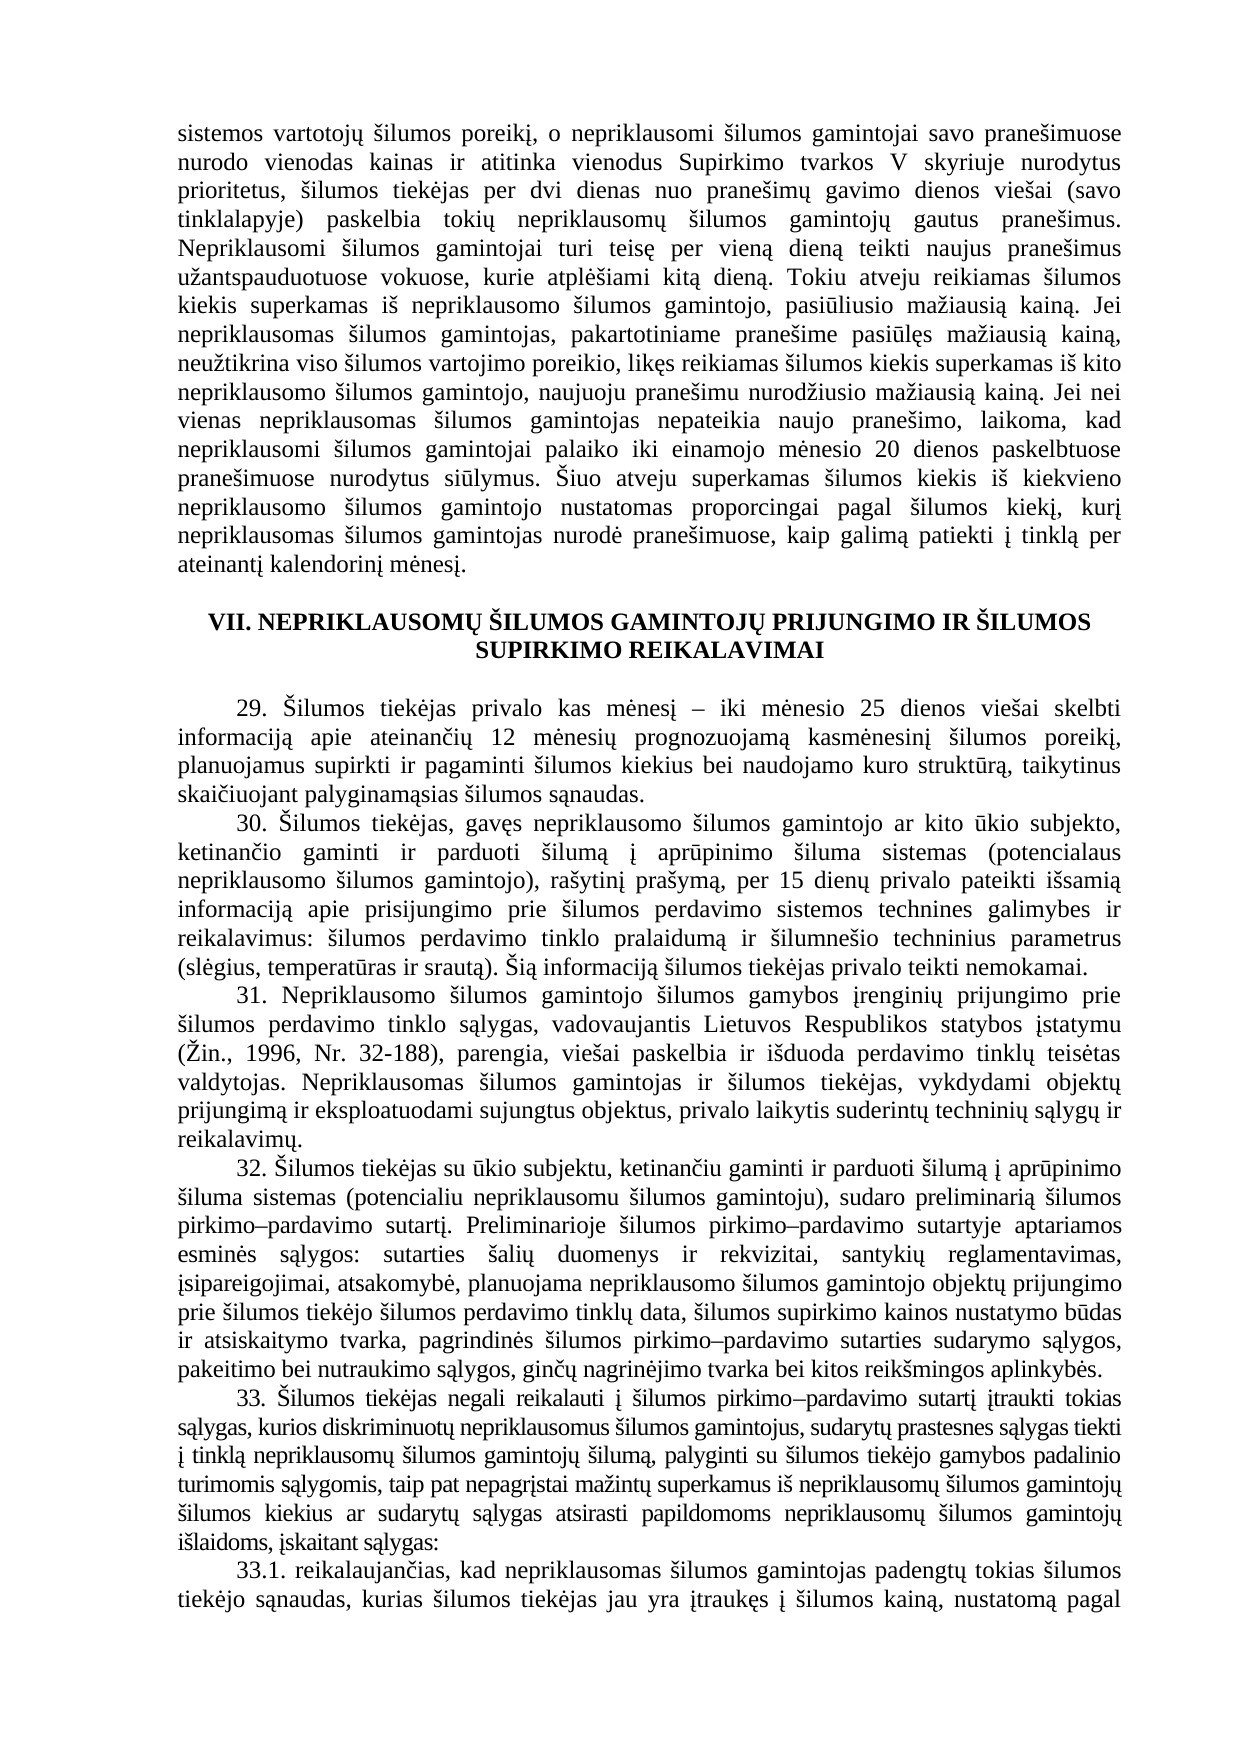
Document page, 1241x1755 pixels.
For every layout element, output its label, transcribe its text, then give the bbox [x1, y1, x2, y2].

text 33. Šilumos tiekėjas negali reikalauti į šilumos pirkimo–pardavimo sutartį įtraukti tokias sąlygas, kurios diskriminuotų nepriklausomus šilumos gamintojus, sudarytų prastesnes sąlygas tiekti į tinklą nepriklausomų šilumos gamintojų šilumą, palyginti su šilumos tiekėjo gamybos padalinio turimomis sąlygomis, taip pat nepagrįstai mažintų superkamus iš nepriklausomų šilumos gamintojų šilumos kiekius ar sudarytų sąlygas atsirasti papildomoms nepriklausomų šilumos gamintojų išlaidoms, įskaitant sąlygas: [177, 1383, 1122, 1556]
text 30. Šilumos tiekėjas, gavęs nepriklausomo šilumos gamintojo ar kito ūkio subjekto, ketinančio gaminti ir parduoti šilumą į aprūpinimo šiluma sistemas (potencialaus nepriklausomo šilumos gamintojo), rašytinį prašymą, per 15 dienų privalo pateikti išsamią informaciją apie prisijungimo prie šilumos perdavimo sistemos technines galimybes ir reikalavimus: šilumos perdavimo tinklo pralaidumą ir šilumnešio techninius parametrus (slėgius, temperatūras ir srautą). Šią informaciją šilumos tiekėjas privalo teikti nemokamai. [177, 808, 1122, 981]
text VII. NEPRIKLAUSOMŲ ŠILUMOS GAMINTOJŲ PRIJUNGIMO IR ŠILUMOS SUPIRKIMO REIKALAVIMAI [177, 607, 1122, 664]
text 32. Šilumos tiekėjas su ūkio subjektu, ketinančiu gaminti ir parduoti šilumą į aprūpinimo šiluma sistemas (potencialiu nepriklausomu šilumos gamintoju), sudaro preliminarią šilumos pirkimo–pardavimo sutartį. Preliminarioje šilumos pirkimo–pardavimo sutartyje aptariamos esminės sąlygos: sutarties šalių duomenys ir rekvizitai, santykių reglamentavimas, įsipareigojimai, atsakomybė, planuojama nepriklausomo šilumos gamintojo objektų prijungimo prie šilumos tiekėjo šilumos perdavimo tinklų data, šilumos supirkimo kainos nustatymo būdas ir atsiskaitymo tvarka, pagrindinės šilumos pirkimo–pardavimo sutarties sudarymo sąlygos, pakeitimo bei nutraukimo sąlygos, ginčų nagrinėjimo tvarka bei kitos reikšmingos aplinkybės. [177, 1153, 1122, 1383]
text sistemos vartotojų šilumos poreikį, o nepriklausomi šilumos gamintojai savo pranešimuose nurodo vienodas kainas ir atitinka vienodus Supirkimo tvarkos V skyriuje nurodytus prioritetus, šilumos tiekėjas per dvi dienas nuo pranešimų gavimo dienos viešai (savo tinklalapyje) paskelbia tokių nepriklausomų šilumos gamintojų gautus pranešimus. Nepriklausomi šilumos gamintojai turi teisę per vieną dieną teikti naujus pranešimus užantspauduotuose vokuose, kurie atplėšiami kitą dieną. Tokiu atveju reikiamas šilumos kiekis superkamas iš nepriklausomo šilumos gamintojo, pasiūliusio mažiausią kainą. Jei nepriklausomas šilumos gamintojas, pakartotiniame pranešime pasiūlęs mažiausią kainą, neužtikrina viso šilumos vartojimo poreikio, likęs reikiamas šilumos kiekis superkamas iš kito nepriklausomo šilumos gamintojo, naujuoju pranešimu nurodžiusio mažiausią kainą. Jei nei vienas nepriklausomas šilumos gamintojas nepateikia naujo pranešimo, laikoma, kad nepriklausomi šilumos gamintojai palaiko iki einamojo mėnesio 20 dienos paskelbtuose pranešimuose nurodytus siūlymus. Šiuo atveju superkamas šilumos kiekis iš kiekvieno nepriklausomo šilumos gamintojo nustatomas proporcingai pagal šilumos kiekį, kurį nepriklausomas šilumos gamintojas nurodė pranešimuose, kaip galimą patiekti į tinklą per ateinantį kalendorinį mėnesį. [177, 118, 1122, 578]
text 29. Šilumos tiekėjas privalo kas mėnesį – iki mėnesio 25 dienos viešai skelbti informaciją apie ateinančių 12 mėnesių prognozuojamą kasmėnesinį šilumos poreikį, planuojamus supirkti ir pagaminti šilumos kiekius bei naudojamo kuro struktūrą, taikytinus skaičiuojant palyginamąsias šilumos sąnaudas. [177, 693, 1122, 808]
text 31. Nepriklausomo šilumos gamintojo šilumos gamybos įrenginių prijungimo prie šilumos perdavimo tinklo sąlygas, vadovaujantis Lietuvos Respublikos statybos įstatymu (Žin., 1996, Nr. 32-188), parengia, viešai paskelbia ir išduoda perdavimo tinklų teisėtas valdytojas. Nepriklausomas šilumos gamintojas ir šilumos tiekėjas, vykdydami objektų prijungimą ir eksploatuodami sujungtus objektus, privalo laikytis suderintų techninių sąlygų ir reikalavimų. [177, 981, 1122, 1153]
text 33.1. reikalaujančias, kad nepriklausomas šilumos gamintojas padengtų tokias šilumos tiekėjo sąnaudas, kurias šilumos tiekėjas jau yra įtraukęs į šilumos kainą, nustatomą pagal [177, 1556, 1122, 1613]
